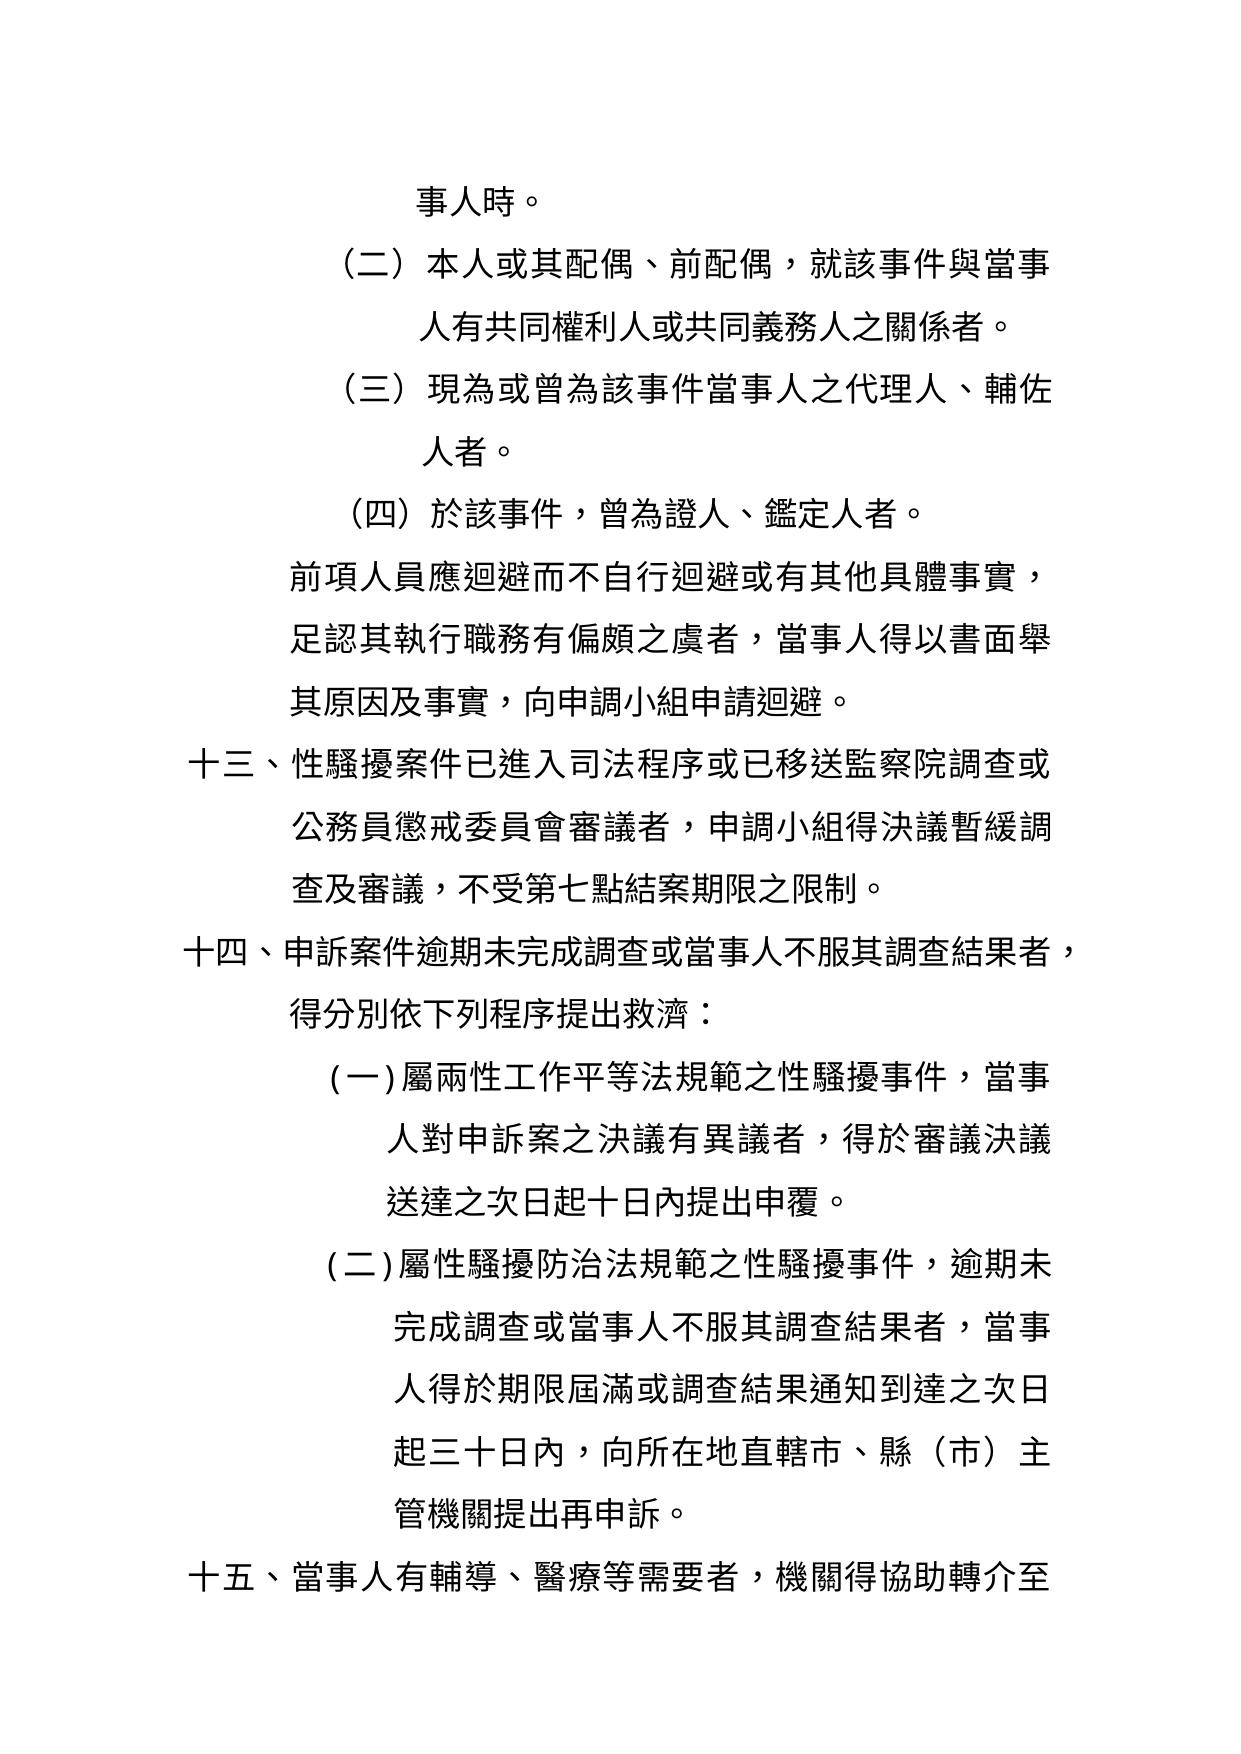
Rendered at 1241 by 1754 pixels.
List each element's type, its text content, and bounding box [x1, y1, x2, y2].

text (一)屬兩性工作平等法規範之性騷擾事件，當事人對申訴案之決議有異議者，得於審議決議送達之次日起十日內提出申覆。 [325, 1033, 1053, 1221]
text （二）本人或其配偶、前配偶，就該事件與當事人有共同權利人或共同義務人之關係者。 [322, 221, 1053, 346]
text 十五、當事人有輔導、醫療等需要者，機關得協助轉介至 [187, 1533, 1053, 1596]
text （四）於該事件，曾為證人、鑑定人者。 [331, 471, 1053, 533]
text (二)屬性騷擾防治法規範之性騷擾事件，逾期未完成調查或當事人不服其調查結果者，當事人得於期限屆滿或調查結果通知到達之次日起三十日內，向所在地直轄市、縣（市）主管機關提出再申訴。 [322, 1221, 1053, 1533]
text （三）現為或曾為該事件當事人之代理人、輔佐人者。 [323, 346, 1053, 471]
text 事人時。 [316, 158, 1053, 221]
text 前項人員應迴避而不自行迴避或有其他具體事實，足認其執行職務有偏頗之虞者，當事人得以書面舉其原因及事實，向申調小組申請迴避。 [289, 533, 1053, 721]
text 十四、申訴案件逾期未完成調查或當事人不服其調查結果者，得分別依下列程序提出救濟： [182, 908, 1053, 1033]
text 十三、性騷擾案件已進入司法程序或已移送監察院調查或公務員懲戒委員會審議者，申調小組得決議暫緩調查及審議，不受第七點結案期限之限制。 [187, 721, 1053, 908]
